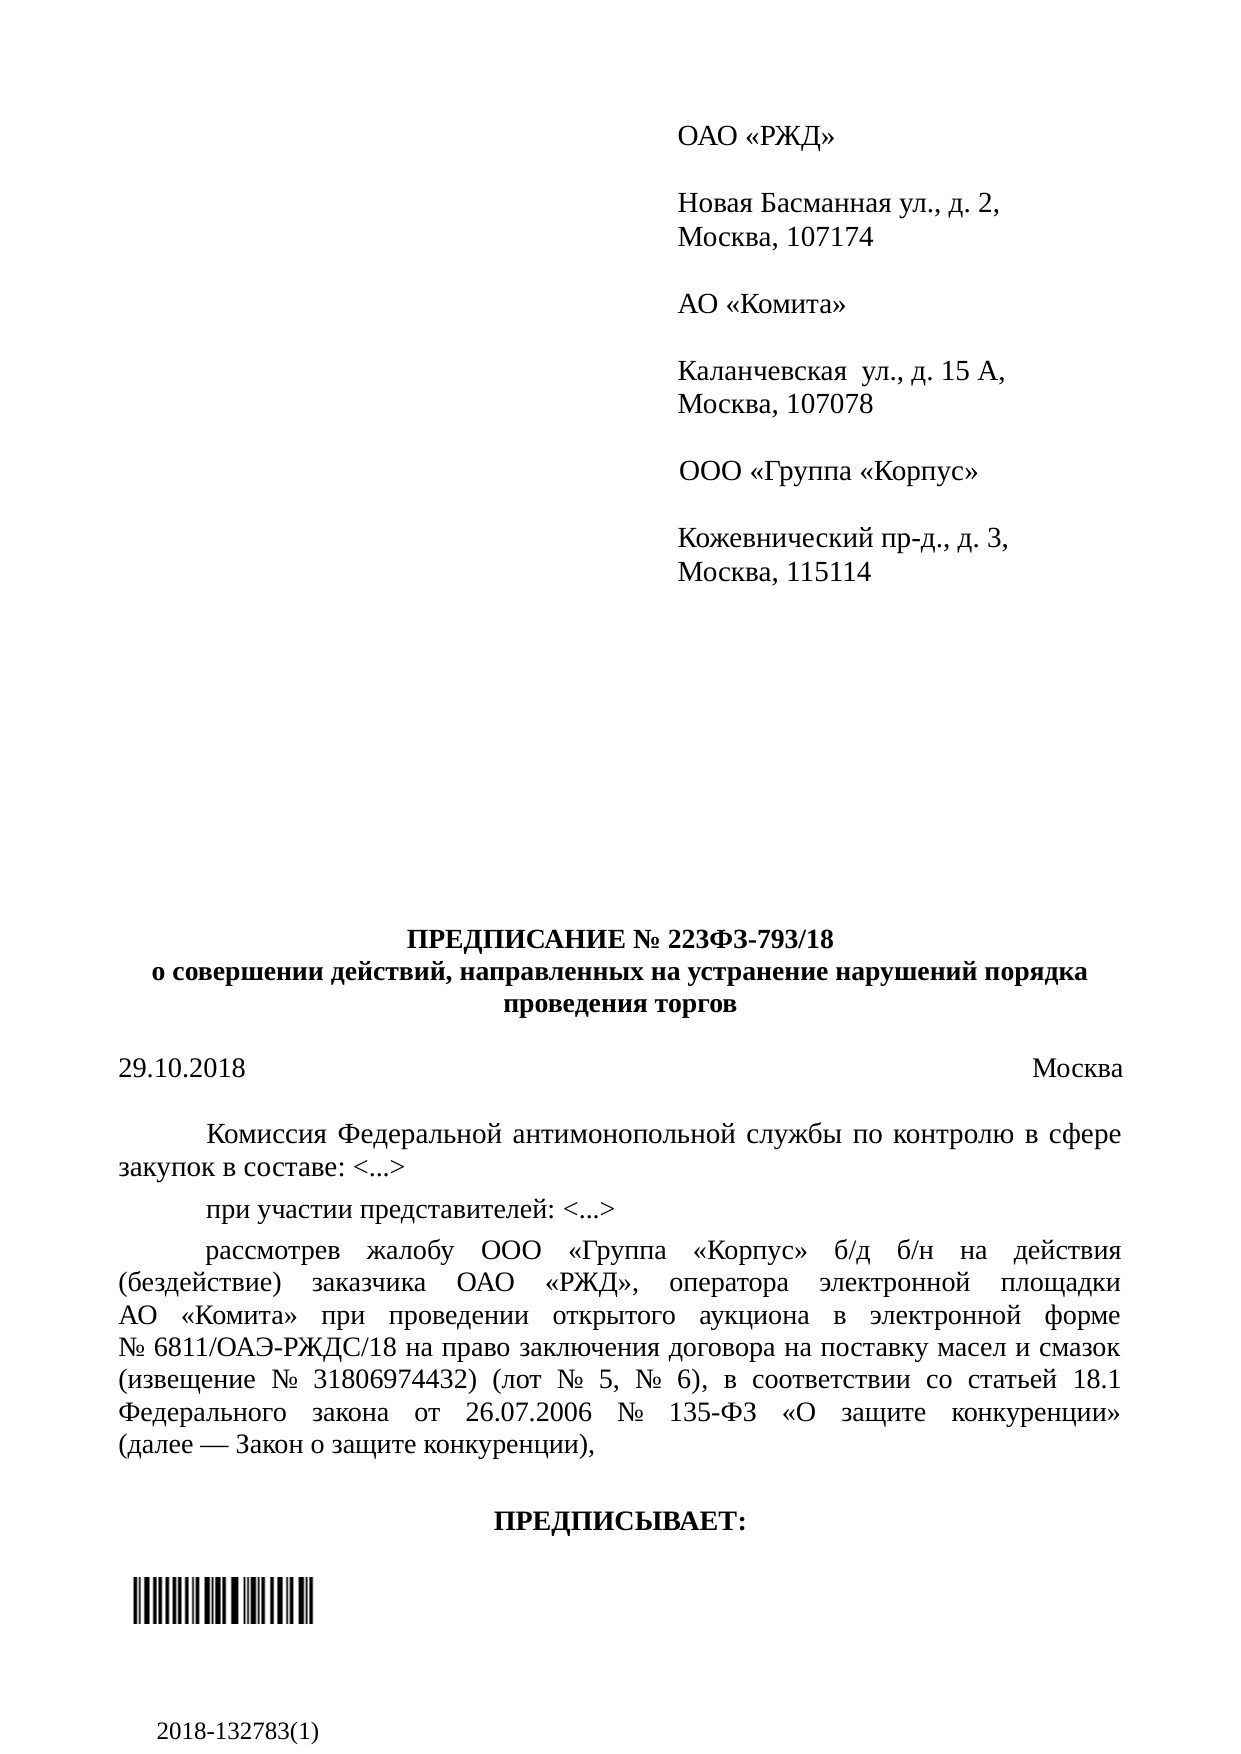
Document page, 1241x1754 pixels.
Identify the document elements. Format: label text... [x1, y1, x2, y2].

text рассмотрев жалобу ООО «Группа «Корпус» б/д б/н на действия (бездействие) заказчика ОАО «РЖД», оператора электронной площадки АО «Комита» при проведении открытого аукциона в электронной форме № 6811/ОАЭ-РЖДС/18 на право заключения договора на поставку масел и смазок (извещение № 31806974432) (лот № 5, № 6), в соответствии со статьей 18.1 Федерального закона от 26.07.2006 № 135-ФЗ «О защите конкуренции» (далее — Закон о защите конкуренции), [118, 1233, 1122, 1460]
text Каланчевская ул., д. 15 А, [677, 353, 1122, 386]
text ОАО «РЖД» [677, 118, 1122, 152]
text Москва, 107174 [677, 219, 1122, 252]
text Москва, 115114 [677, 554, 1122, 588]
text ПРЕДПИСЫВАЕТ: [118, 1504, 1122, 1536]
text 29.10.2018 Москва [118, 1051, 1125, 1083]
text о совершении действий, направленных на устранение нарушений порядка проведения торгов [118, 955, 1122, 1019]
text ООО «Группа «Корпус» [118, 453, 1122, 487]
text Москва, 107078 [677, 386, 1122, 420]
picture [118, 1577, 331, 1624]
text при участии представителей: <...> [118, 1192, 1122, 1224]
text АО «Комита» [677, 286, 1122, 319]
text Кожевнический пр-д., д. 3, [677, 521, 1122, 554]
text Комиссия Федеральной антимонопольной службы по контролю в сфере закупок в составе: <...> [118, 1116, 1122, 1183]
text Новая Басманная ул., д. 2, [677, 185, 1122, 219]
text ПРЕДПИСАНИЕ № 223ФЗ-793/18 [118, 923, 1122, 955]
